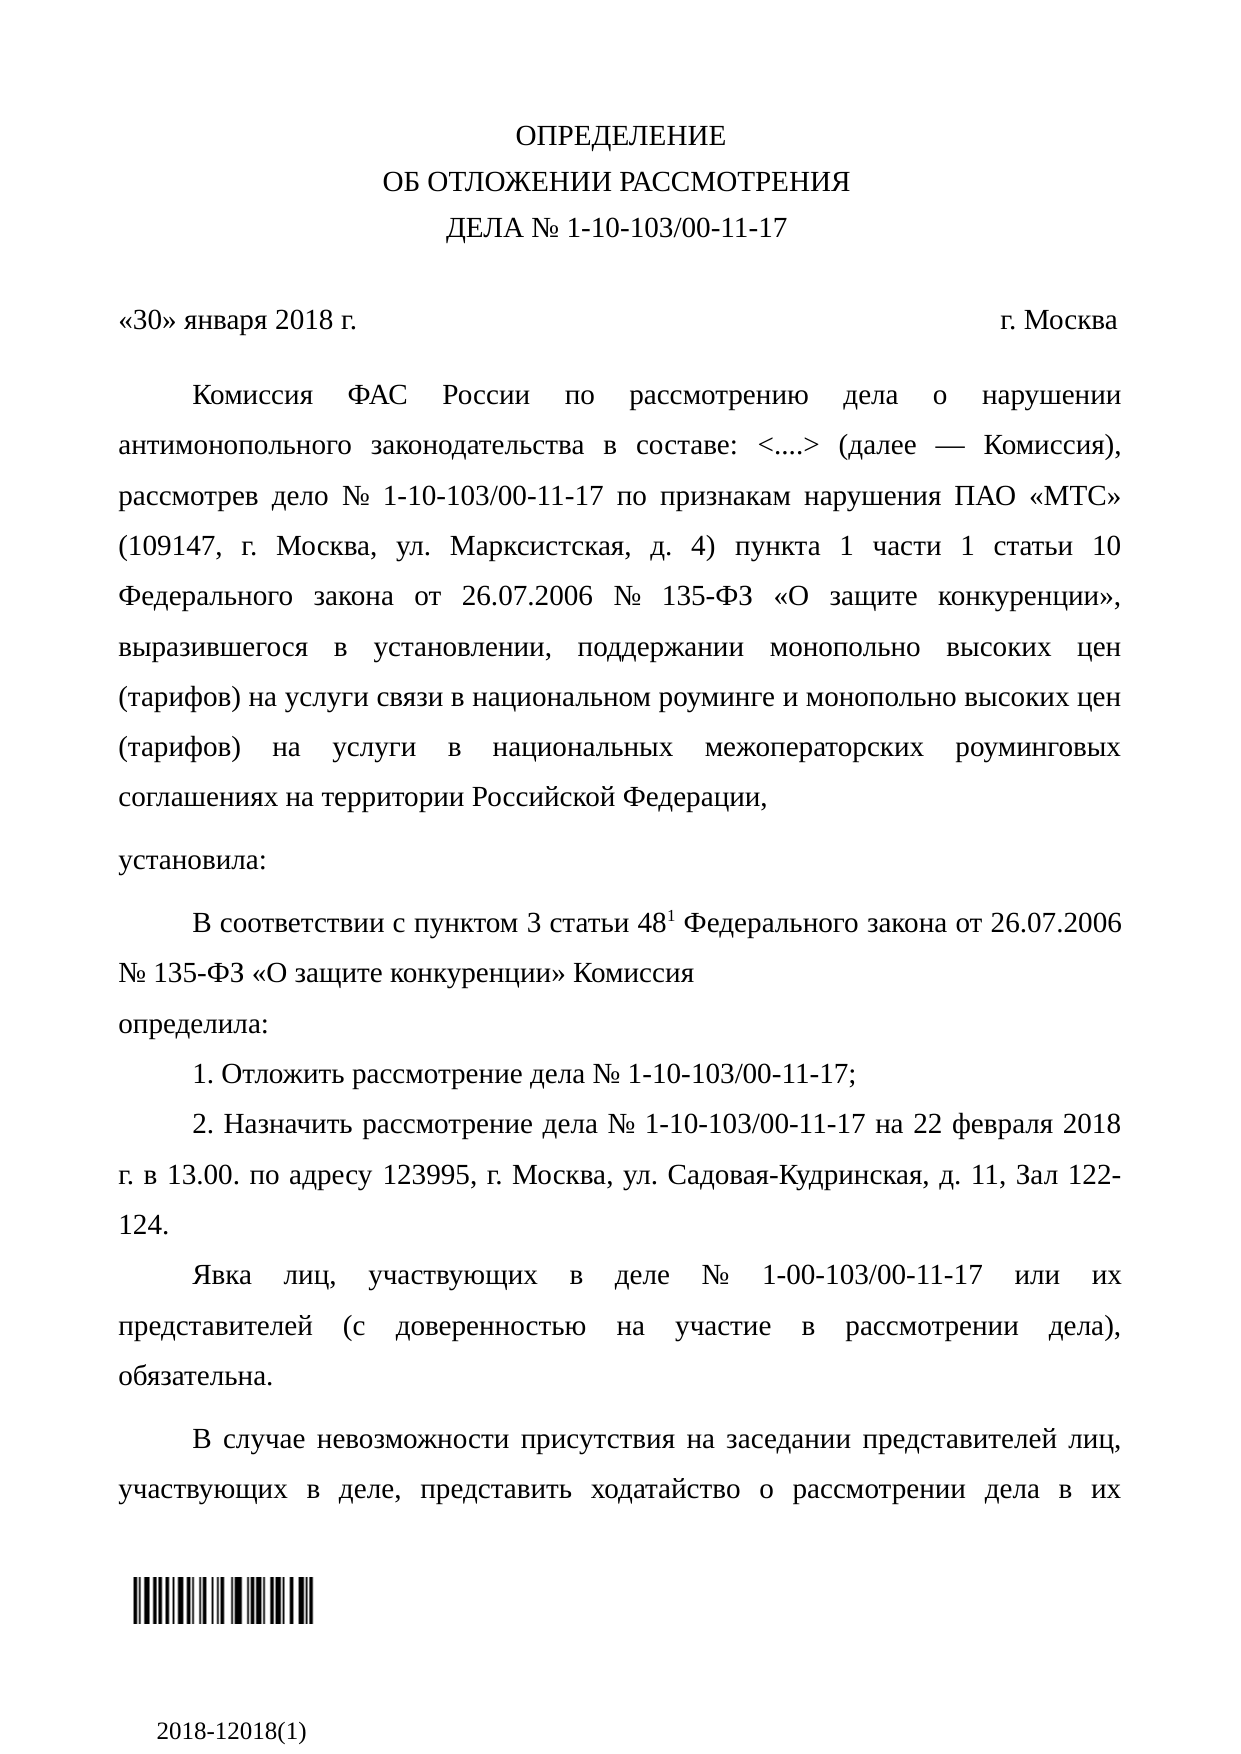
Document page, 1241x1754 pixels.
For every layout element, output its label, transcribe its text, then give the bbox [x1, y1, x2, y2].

text установила: [118, 842, 1122, 876]
text В соответствии с пунктом 3 статьи 481 Федерального закона от 26.07.2006 № 135-ФЗ «О защите конкуренции» Комиссия [118, 905, 1122, 989]
text Явка лиц, участвующих в деле № 1-00-103/00-11-17 или их представителей (с доверенностью на участие в рассмотрении дела), обязательна. [118, 1257, 1122, 1392]
text В случае невозможности присутствия на заседании представителей лиц, участвующих в деле, представить ходатайство о рассмотрении дела в их [118, 1421, 1122, 1505]
text 1. Отложить рассмотрение дела № 1-10-103/00-11-17; [118, 1056, 1122, 1090]
text «30» января 2018 г. г. Москва [118, 302, 1122, 364]
text ДЕЛА № 1-10-103/00-11-17 [118, 210, 1122, 244]
text определила: [118, 1006, 1122, 1039]
text Комиссия ФАС России по рассмотрению дела о нарушении антимонопольного законодательства в составе: <....> (далее — Комиссия), рассмотрев дело № 1-10-103/00-11-17 по признакам нарушения ПАО «МТС» (109147, г. Москва, ул. Марксистская, д. 4) пункта 1 части 1 статьи 10 Федерального закона от 26.07.2006 № 135-ФЗ «О защите конкуренции», выразившегося в установлении, поддержании монопольно высоких цен (тарифов) на услуги связи в национальном роуминге и монопольно высоких цен (тарифов) на услуги в национальных межоператорских роуминговых соглашениях на территории Российской Федерации, [118, 377, 1122, 813]
picture [118, 1577, 331, 1624]
text ОПРЕДЕЛЕНИЕ [119, 118, 1122, 152]
text 2. Назначить рассмотрение дела № 1-10-103/00-11-17 на 22 февраля 2018 г. в 13.00. по адресу 123995, г. Москва, ул. Садовая-Кудринская, д. 11, Зал 122-124. [118, 1106, 1122, 1241]
text ОБ ОТЛОЖЕНИИ РАССМОТРЕНИЯ [118, 164, 1122, 198]
